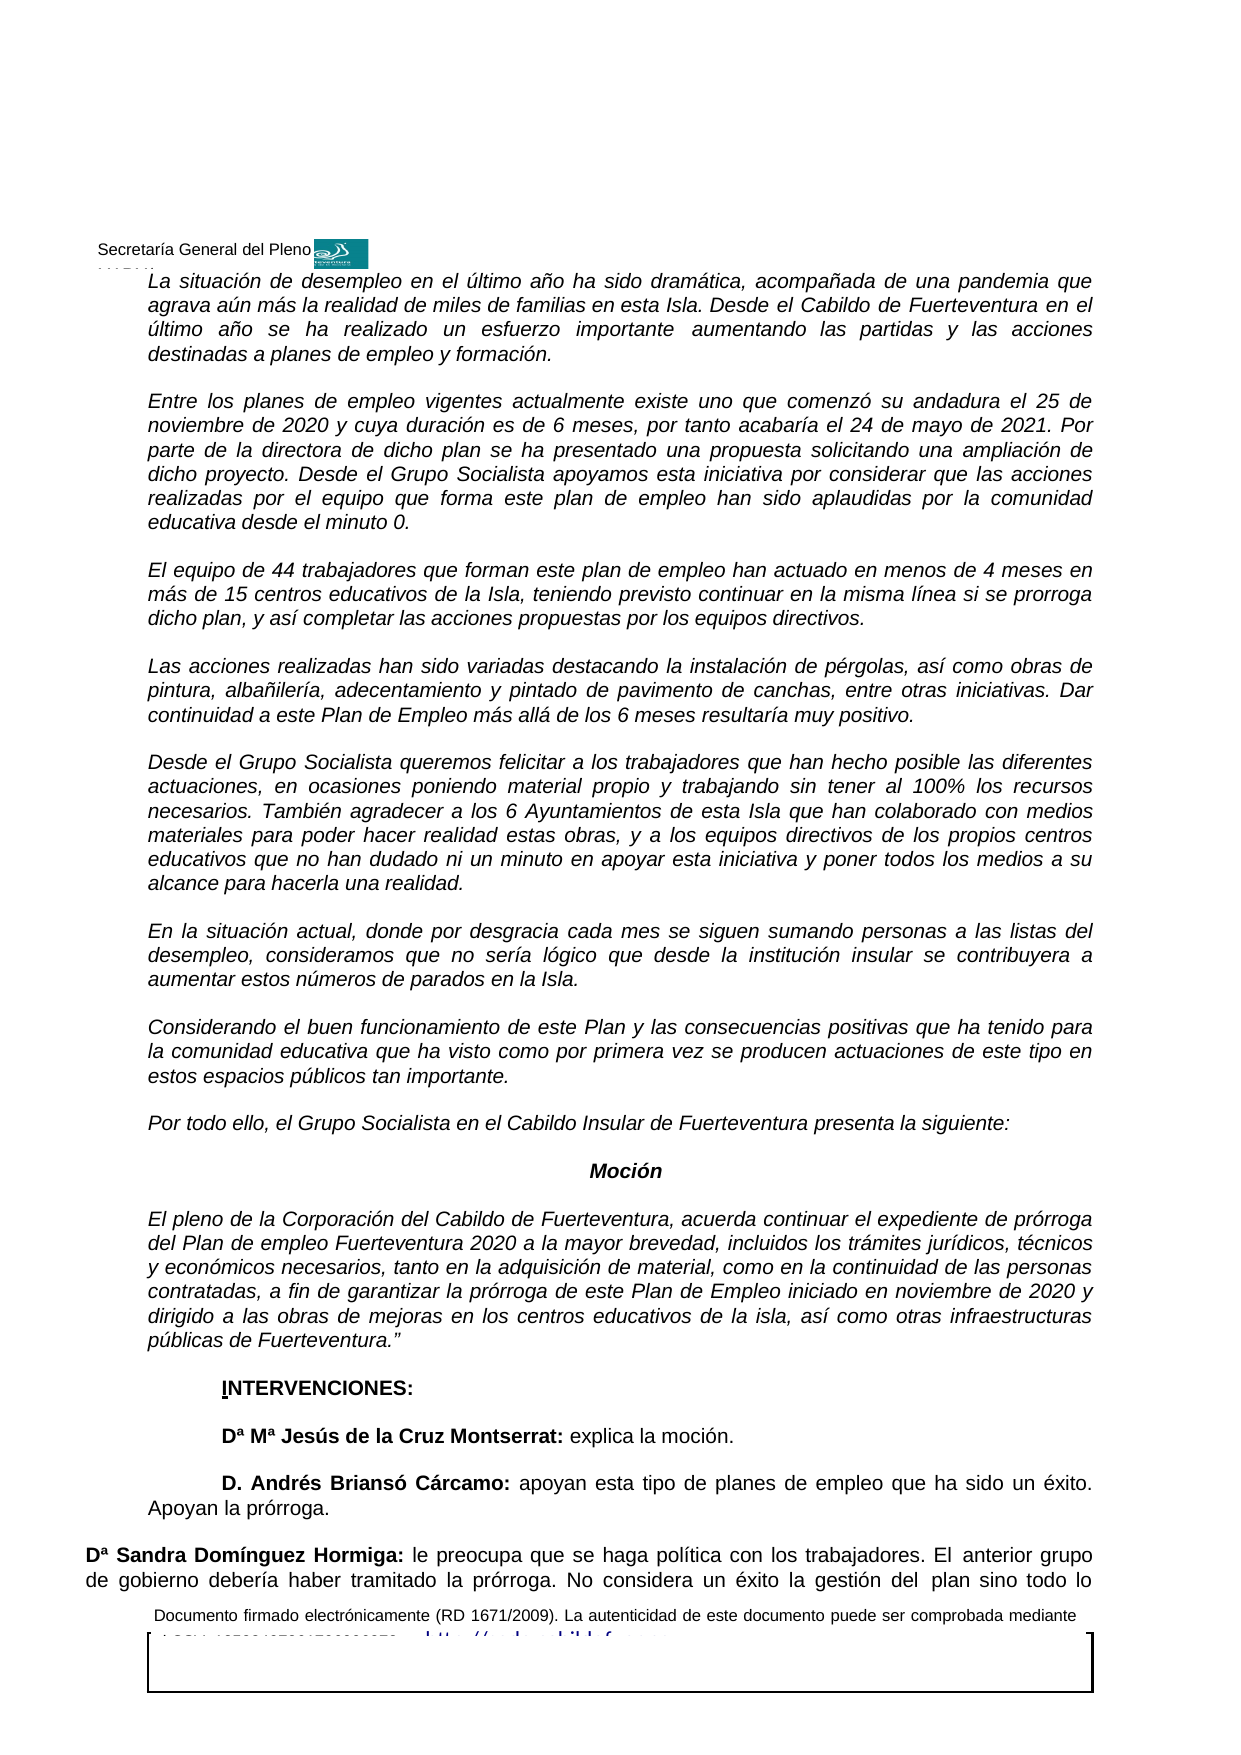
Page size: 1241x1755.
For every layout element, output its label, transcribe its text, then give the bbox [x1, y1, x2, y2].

subtitle INTERVENCIONES: [221, 1376, 1107, 1399]
text Dª Mª Jesús de la Cruz Montserrat: explica la moción. [221, 1423, 1107, 1447]
text En la situación actual, donde por desgracia cada mes se siguen sumando personas a las listas del desempleo, consideramos que no sería lógico que desde la institución insular se contribuyera a aumentar estos números de parados en la Isla. [148, 919, 1093, 991]
text Desde el Grupo Socialista queremos felicitar a los trabajadores que han hecho posible las diferentes actuaciones, en ocasiones poniendo material propio y trabajando sin tener al 100% los recursos necesarios. También agradecer a los 6 Ayuntamientos de esta Isla que han colaborado con medios materiales para poder hacer realidad estas obras, y a los equipos directivos de los propios centros educativos que no han dudado ni un minuto en apoyar esta iniciativa y poner todos los medios a su alcance para hacerla una realidad. [148, 750, 1093, 895]
picture [314, 239, 369, 269]
text Considerando el buen funcionamiento de este Plan y las consecuencias positivas que ha tenido para la comunidad educativa que ha visto como por primera vez se producen actuaciones de este tipo en estos espacios públicos tan importante. [148, 1015, 1093, 1087]
text Las acciones realizadas han sido variadas destacando la instalación de pérgolas, así como obras de pintura, albañilería, adecentamiento y pintado de pavimento de canchas, entre otras iniciativas. Dar continuidad a este Plan de Empleo más allá de los 6 meses resultaría muy positivo. [148, 654, 1093, 726]
text La situación de desempleo en el último año ha sido dramática, acompañada de una pandemia que agrava aún más la realidad de miles de familias en esta Isla. Desde el Cabildo de Fuerteventura en el último año se ha realizado un esfuerzo importante aumentando las partidas y las acciones destinadas a planes de empleo y formación. [148, 269, 1093, 365]
text Entre los planes de empleo vigentes actualmente existe uno que comenzó su andadura el 25 de noviembre de 2020 y cuya duración es de 6 meses, por tanto acabaría el 24 de mayo de 2021. Por parte de la directora de dicho plan se ha presentado una propuesta solicitando una ampliación de dicho proyecto. Desde el Grupo Socialista apoyamos esta iniciativa por considerar que las acciones realizadas por el equipo que forma este plan de empleo han sido aplaudidas por la comunidad educativa desde el minuto 0. [148, 389, 1093, 534]
text D. Andrés Briansó Cárcamo: apoyan esta tipo de planes de empleo que ha sido un éxito. Apoyan la prórroga. [148, 1471, 1093, 1519]
text Por todo ello, el Grupo Socialista en el Cabildo Insular de Fuerteventura presenta la siguiente: [148, 1111, 1107, 1135]
text Dª Sandra Domínguez Hormiga: le preocupa que se haga política con los trabajadores. El anterior grupo de gobierno debería haber tramitado la prórroga. No considera un éxito la gestión del plan sino todo lo contrario por falta de medios, autorizaciones, etc., por lo que califica de deficiente la gestión del programa; son programas muy importantes pero deben estar bien hechos y ser fieles a su memoria justificativa. [85, 1543, 1093, 1592]
subtitle Moción [146, 1159, 1107, 1183]
text El pleno de la Corporación del Cabildo de Fuerteventura, acuerda continuar el expediente de prórroga del Plan de empleo Fuerteventura 2020 a la mayor brevedad, incluidos los trámites jurídicos, técnicos y económicos necesarios, tanto en la adquisición de material, como en la continuidad de las personas contratadas, a fin de garantizar la prórroga de este Plan de Empleo iniciado en noviembre de 2020 y dirigido a las obras de mejoras en los centros educativos de la isla, así como otras infraestructuras públicas de Fuerteventura.” [148, 1207, 1093, 1352]
text El equipo de 44 trabajadores que forman este plan de empleo han actuado en menos de 4 meses en más de 15 centros educativos de la Isla, teniendo previsto continuar en la misma línea si se prorroga dicho plan, y así completar las acciones propuestas por los equipos directivos. [148, 558, 1093, 630]
